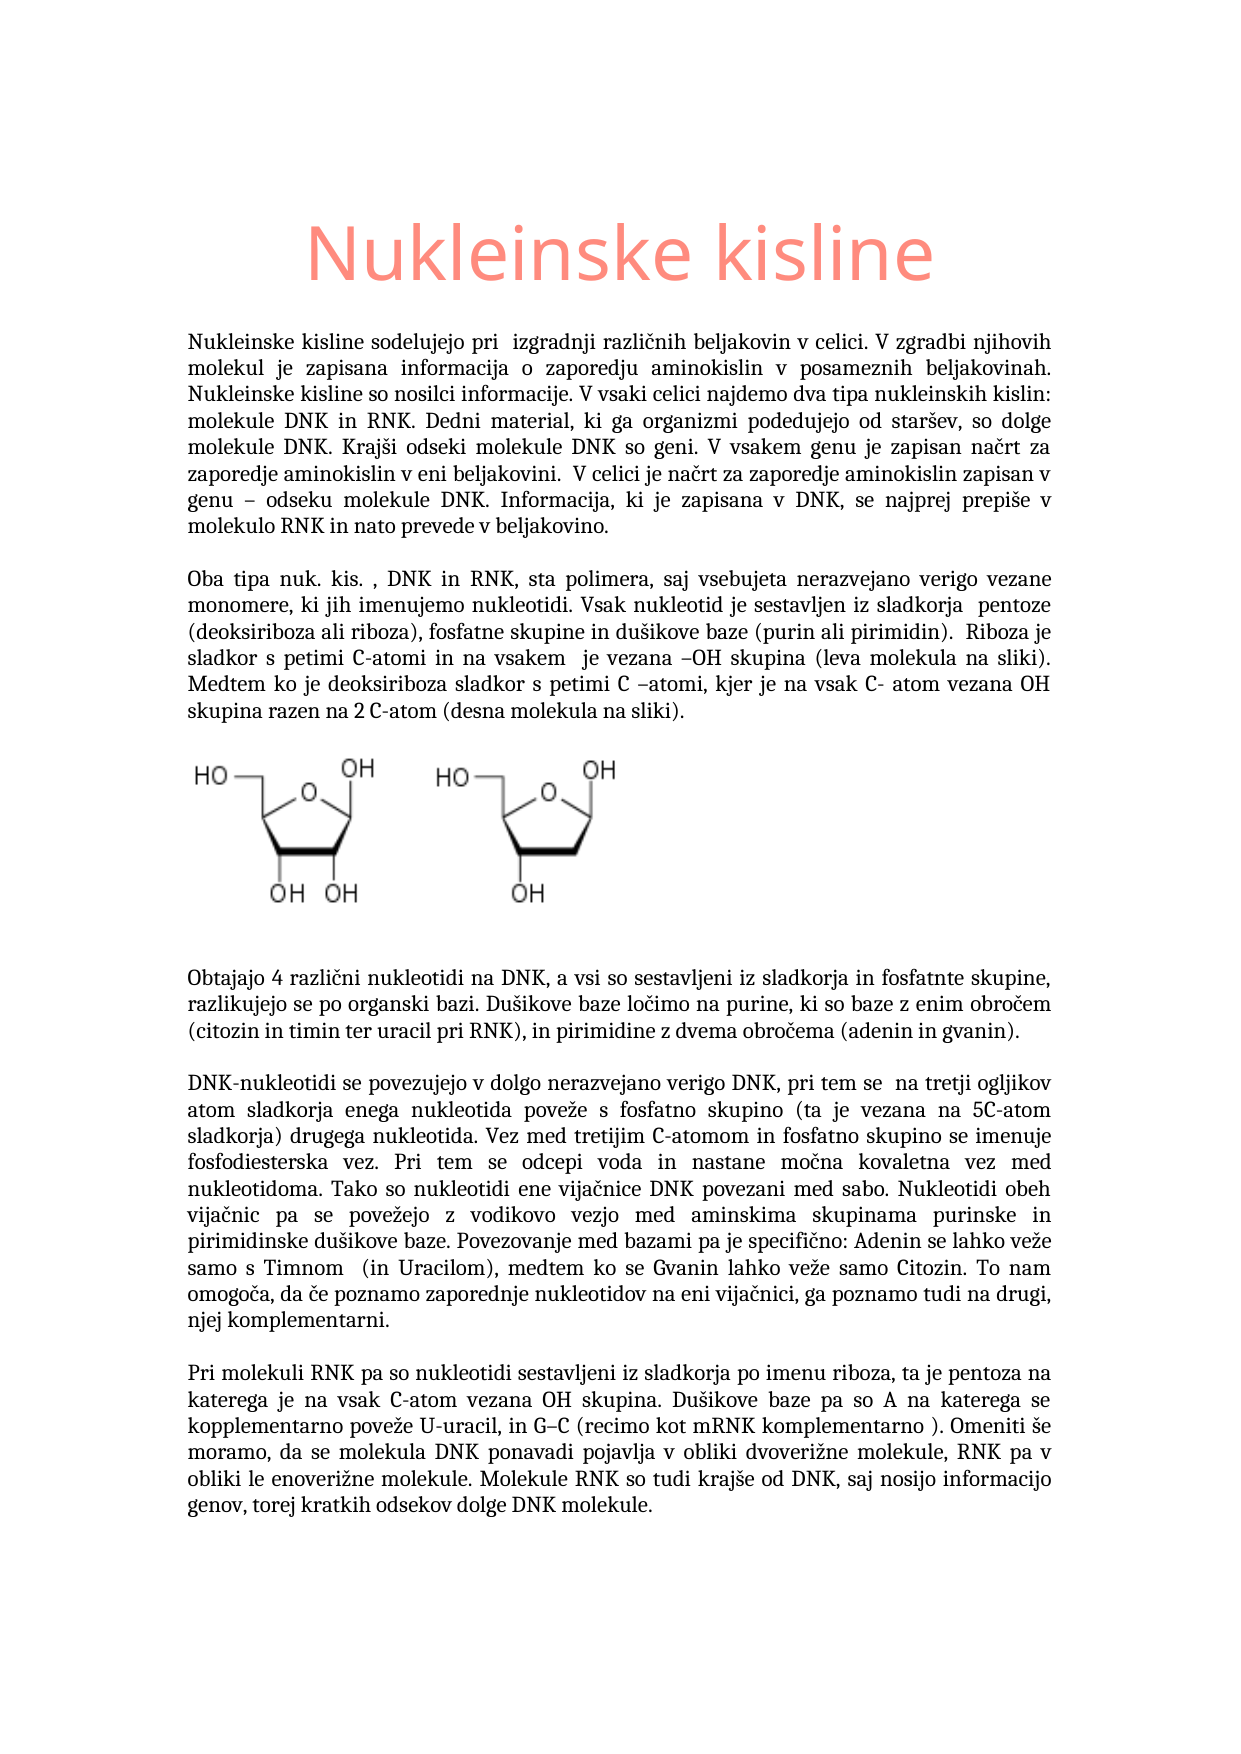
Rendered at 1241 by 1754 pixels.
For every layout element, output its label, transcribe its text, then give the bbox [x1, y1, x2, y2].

picture [187, 750, 626, 912]
text DNK-nukleotidi se povezujejo v dolgo nerazvejano verigo DNK, pri tem se na tretji ogljikov atom sladkorja enega nukleotida poveže s fosfatno skupino (ta je vezana na 5C-atom sladkorja) drugega nukleotida. Vez med tretijim C-atomom in fosfatno skupino se imenuje fosfodiesterska vez. Pri tem se odcepi voda in nastane močna kovaletna vez med nukleotidoma. Tako so nukleotidi ene vijačnice DNK povezani med sabo. Nukleotidi obeh vijačnic pa se povežejo z vodikovo vezjo med aminskima skupinama purinske in pirimidinske dušikove baze. Povezovanje med bazami pa je specifično: Adenin se lahko veže samo s Timnom (in Uracilom), medtem ko se Gvanin lahko veže samo Citozin. To nam omogoča, da če poznamo zaporednje nukleotidov na eni vijačnici, ga poznamo tudi na drugi, njej komplementarni. [187, 1070, 1053, 1334]
text Obtajajo 4 različni nukleotidi na DNK, a vsi so sestavljeni iz sladkorja in fosfatnte skupine, razlikujejo se po organski bazi. Dušikove baze ločimo na purine, ki so baze z enim obročem (citozin in timin ter uracil pri RNK), in pirimidine z dvema obročema (adenin in gvanin). [187, 965, 1053, 1044]
text Oba tipa nuk. kis. , DNK in RNK, sta polimera, saj vsebujeta nerazvejano verigo vezane monomere, ki jih imenujemo nukleotidi. Vsak nukleotid je sestavljen iz sladkorja pentoze (deoksiriboza ali riboza), fosfatne skupine in dušikove baze (purin ali pirimidin). Riboza je sladkor s petimi C-atomi in na vsakem je vezana –OH skupina (leva molekula na sliki). Medtem ko je deoksiriboza sladkor s petimi C –atomi, kjer je na vsak C- atom vezana OH skupina razen na 2 C-atom (desna molekula na sliki). [187, 566, 1053, 724]
subtitle Nukleinske kisline [187, 200, 1053, 302]
text Pri molekuli RNK pa so nukleotidi sestavljeni iz sladkorja po imenu riboza, ta je pentoza na katerega je na vsak C-atom vezana OH skupina. Dušikove baze pa so A na katerega se kopplementarno poveže U-uracil, in G–C (recimo kot mRNK komplementarno ). Omeniti še moramo, da se molekula DNK ponavadi pojavlja v obliki dvoverižne molekule, RNK pa v obliki le enoverižne molekule. Molekule RNK so tudi krajše od DNK, saj nosijo informacijo genov, torej kratkih odsekov dolge DNK molekule. [187, 1360, 1053, 1518]
text Nukleinske kisline sodelujejo pri izgradnji različnih beljakovin v celici. V zgradbi njihovih molekul je zapisana informacija o zaporedju aminokislin v posameznih beljakovinah. Nukleinske kisline so nosilci informacije. V vsaki celici najdemo dva tipa nukleinskih kislin: molekule DNK in RNK. Dedni material, ki ga organizmi podedujejo od staršev, so dolge molekule DNK. Krajši odseki molekule DNK so geni. V vsakem genu je zapisan načrt za zaporedje aminokislin v eni beljakovini. V celici je načrt za zaporedje aminokislin zapisan v genu – odseku molekule DNK. Informacija, ki je zapisana v DNK, se najprej prepiše v molekulo RNK in nato prevede v beljakovino. [187, 328, 1053, 539]
